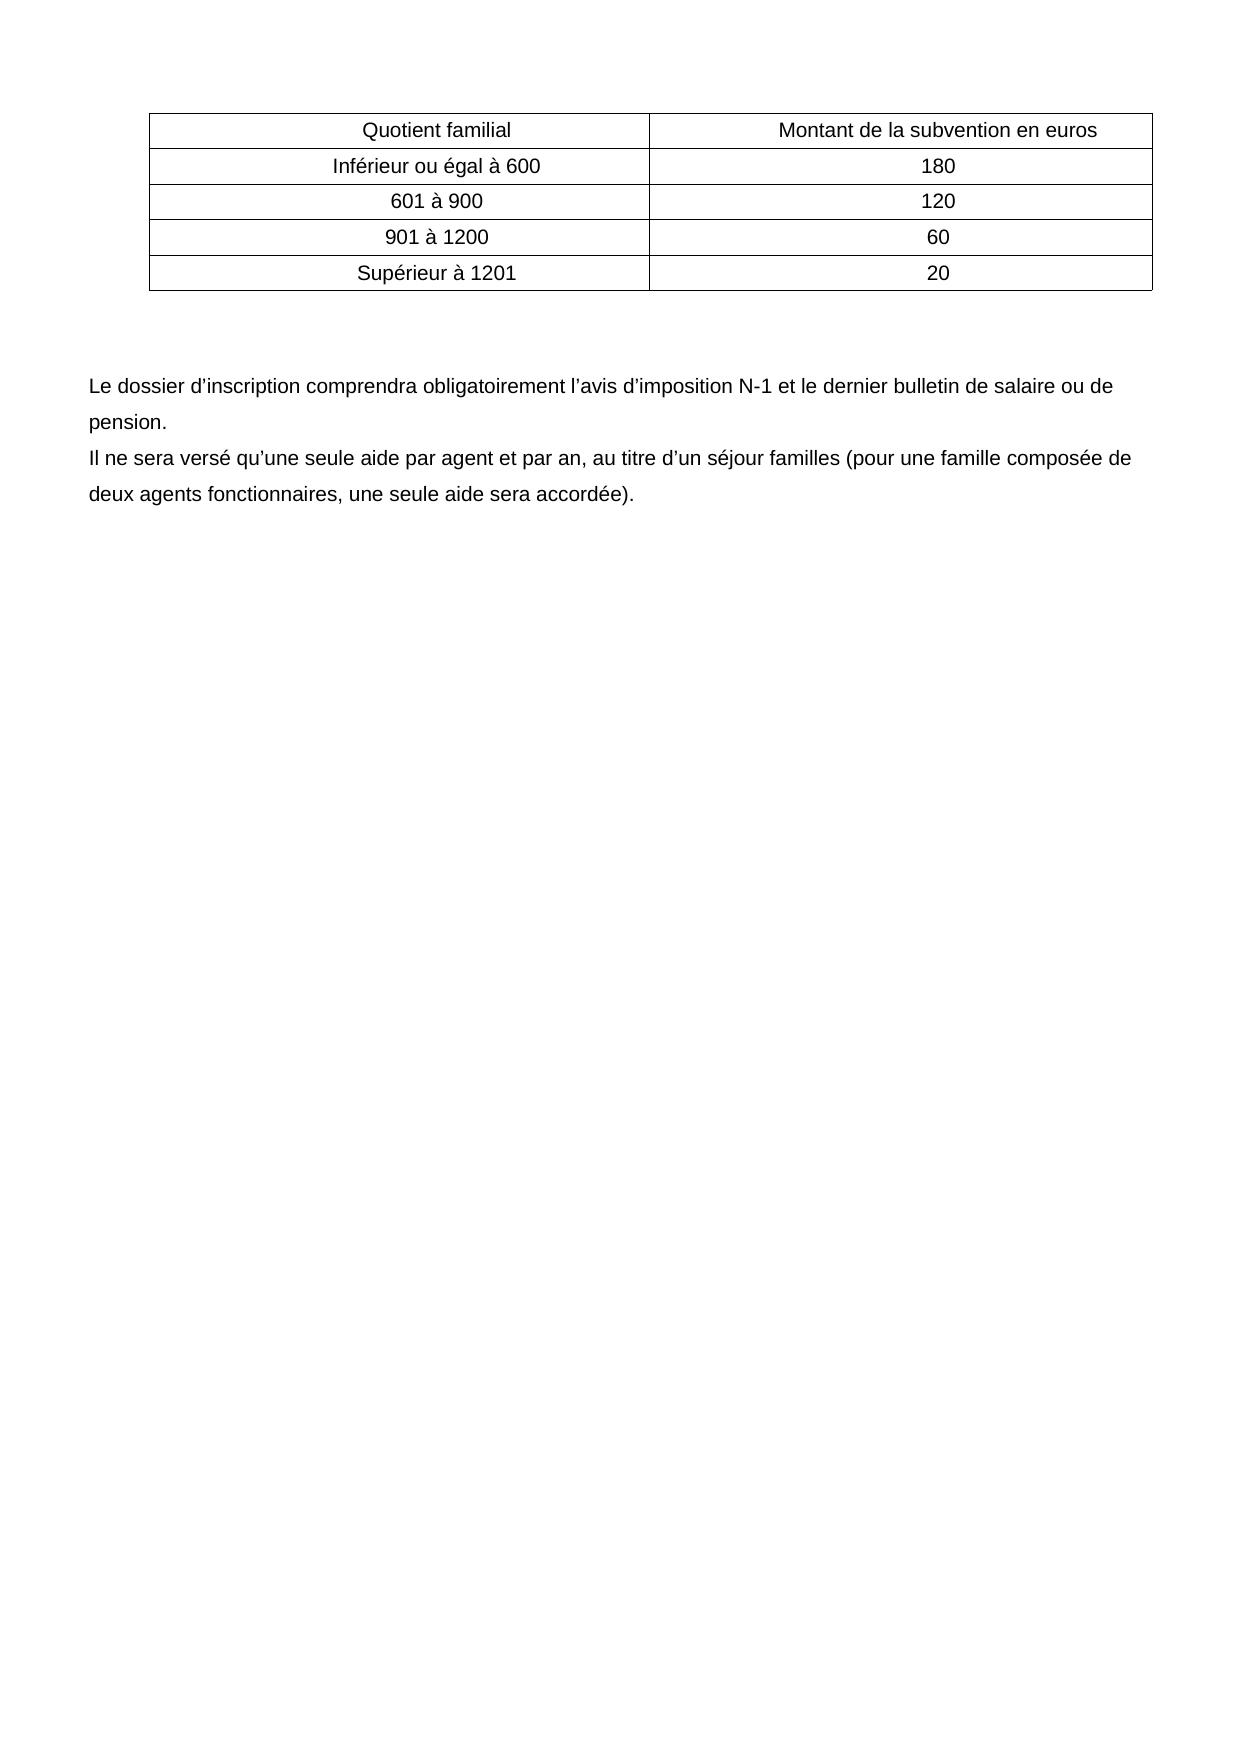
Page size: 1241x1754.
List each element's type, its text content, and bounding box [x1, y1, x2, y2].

table_cell 20 [650, 256, 1152, 290]
table_header Quotient familial [150, 114, 649, 148]
table_cell 180 [650, 149, 1152, 183]
table_cell 901 à 1200 [150, 220, 649, 254]
table_cell Supérieur à 1201 [150, 256, 649, 290]
text Il ne sera versé qu’une seule aide par agent et par an, au titre d’un séjour familles (pour une famille composée de deux agents fonctionnaires, une seule aide sera accordée). [88, 446, 1152, 506]
table_cell 60 [650, 220, 1152, 254]
table_cell Inférieur ou égal à 600 [150, 149, 649, 183]
text Le dossier d’inscription comprendra obligatoirement l’avis d’imposition N-1 et le dernier bulletin de salaire ou de pension. [88, 374, 1152, 434]
table_cell 601 à 900 [150, 185, 649, 219]
table_cell 120 [650, 185, 1152, 219]
table_header Montant de la subvention en euros [650, 114, 1152, 148]
